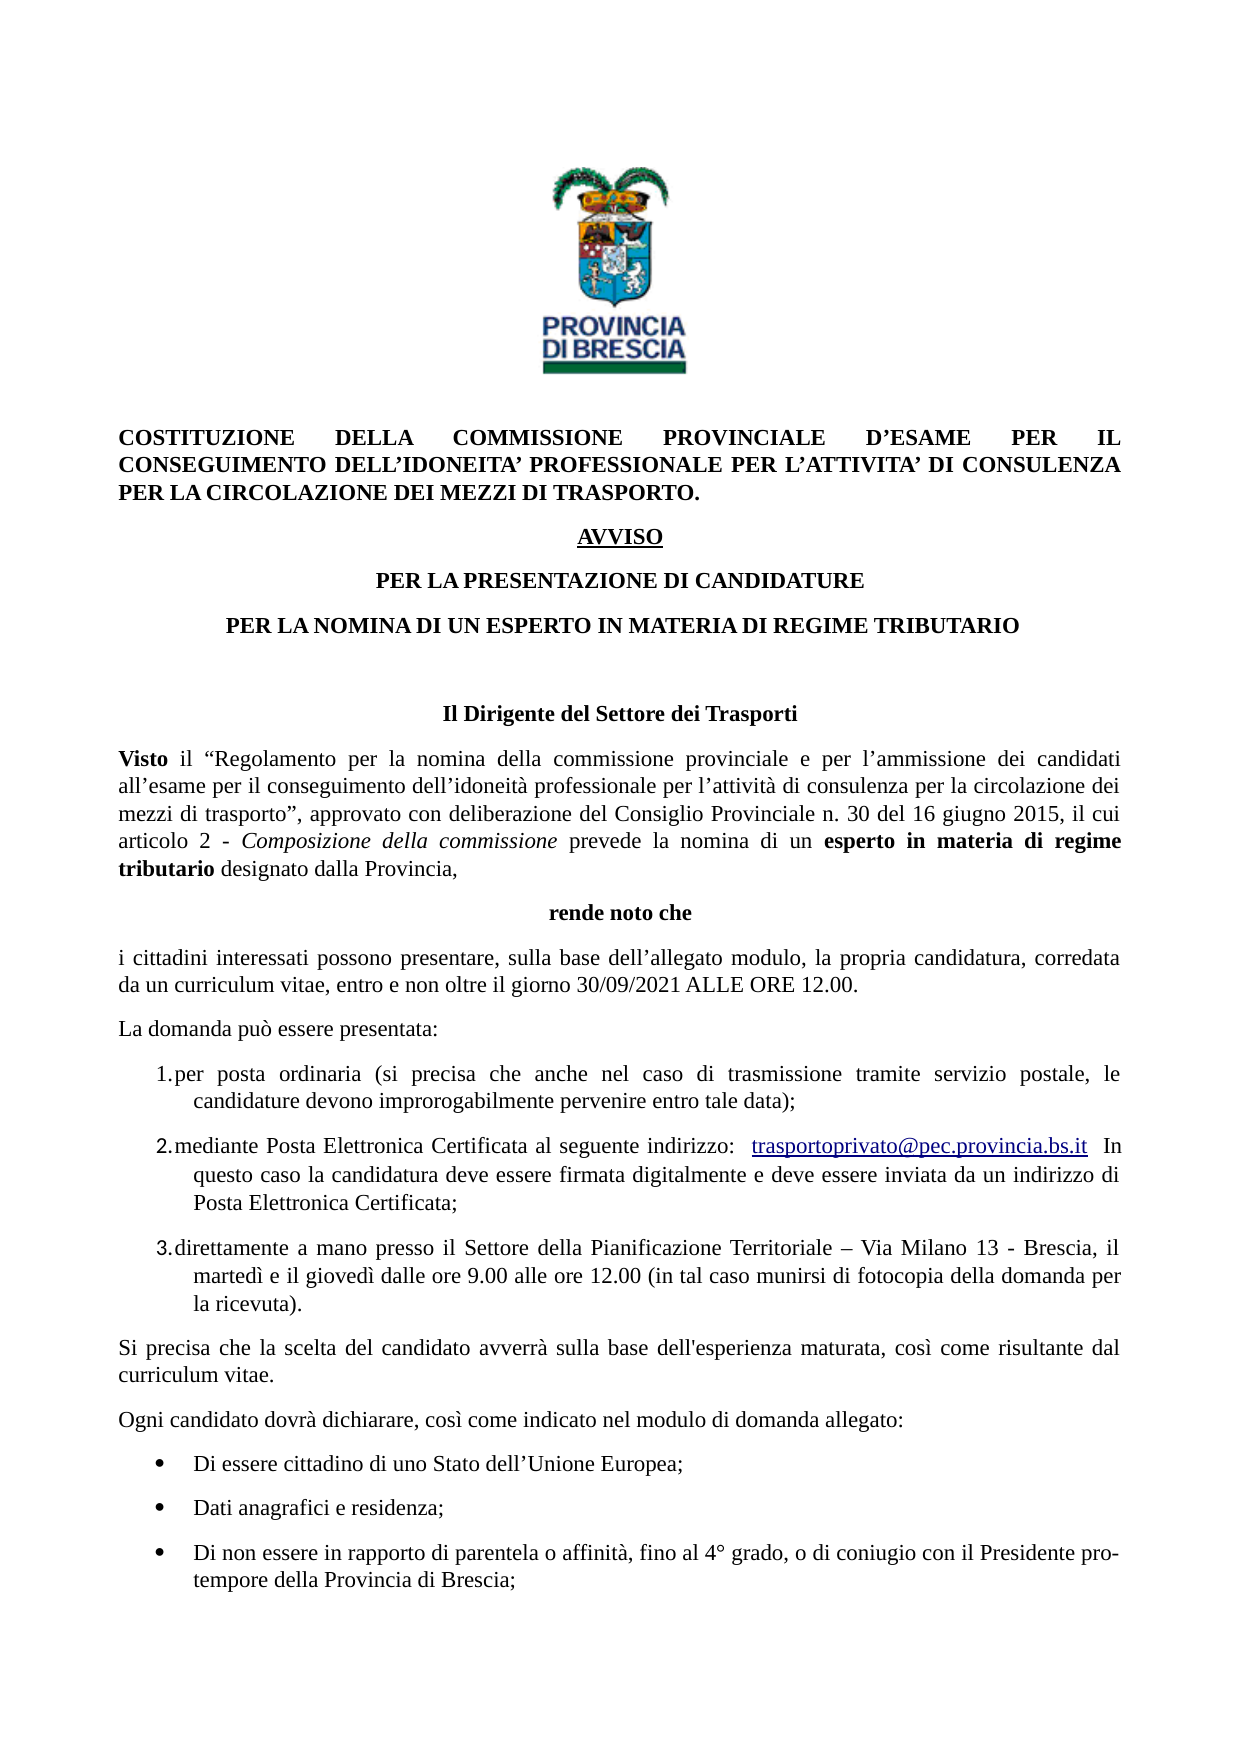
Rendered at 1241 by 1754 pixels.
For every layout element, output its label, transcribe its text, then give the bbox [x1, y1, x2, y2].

list direttamente a mano presso il Settore della Pianificazione Territoriale – Via Milano 13 - Brescia, il martedì e il giovedì dalle ore 9.00 alle ore 12.00 (in tal caso munirsi di fotocopia della domanda per la ricevuta). [156, 1233, 1122, 1316]
list Di essere cittadino di uno Stato dell’Unione Europea; [156, 1450, 1122, 1476]
list Dati anagrafici e residenza; [156, 1494, 1122, 1521]
text Il Dirigente del Settore dei Trasporti [118, 700, 1122, 727]
text COSTITUZIONE DELLA COMMISSIONE PROVINCIALE D’ESAME PER IL CONSEGUIMENTO DELL’IDONEITA’ PROFESSIONALE PER L’ATTIVITA’ DI CONSULENZA PER LA CIRCOLAZIONE DEI MEZZI DI TRASPORTO. [118, 424, 1122, 505]
text Si precisa che la scelta del candidato avverrà sulla base dell'esperienza maturata, così come risultante dal curriculum vitae. [118, 1334, 1122, 1388]
list mediante Posta Elettronica Certificata al seguente indirizzo: trasportoprivato@pec.provincia.bs.it In questo caso la candidatura deve essere firmata digitalmente e deve essere inviata da un indirizzo di Posta Elettronica Certificata; [156, 1132, 1122, 1215]
text Visto il “Regolamento per la nomina della commissione provinciale e per l’ammissione dei candidati all’esame per il conseguimento dell’idoneità professionale per l’attività di consulenza per la circolazione dei mezzi di trasporto”, approvato con deliberazione del Consiglio Provinciale n. 30 del 16 giugno 2015, il cui articolo 2 - Composizione della commissione prevede la nomina di un esperto in materia di regime tributario designato dalla Provincia, [118, 745, 1122, 881]
text AVVISO [118, 523, 1122, 550]
text La domanda può essere presentata: [118, 1016, 1122, 1042]
text PER LA NOMINA DI UN ESPERTO IN MATERIA DI REGIME TRIBUTARIO [118, 612, 1122, 638]
list Di non essere in rapporto di parentela o affinità, fino al 4° grado, o di coniugio con il Presidente pro-tempore della Provincia di Brescia; [156, 1539, 1122, 1593]
text rende noto che [118, 899, 1122, 926]
list per posta ordinaria (si precisa che anche nel caso di trasmissione tramite servizio postale, le candidature devono improrogabilmente pervenire entro tale data); [156, 1060, 1122, 1114]
text i cittadini interessati possono presentare, sulla base dell’allegato modulo, la propria candidatura, corredata da un curriculum vitae, entro e non oltre il giorno 30/09/2021 ALLE ORE 12.00. [118, 944, 1122, 998]
text PER LA PRESENTAZIONE DI CANDIDATURE [118, 568, 1122, 594]
text Ogni candidato dovrà dichiarare, così come indicato nel modulo di domanda allegato: [118, 1406, 1122, 1432]
